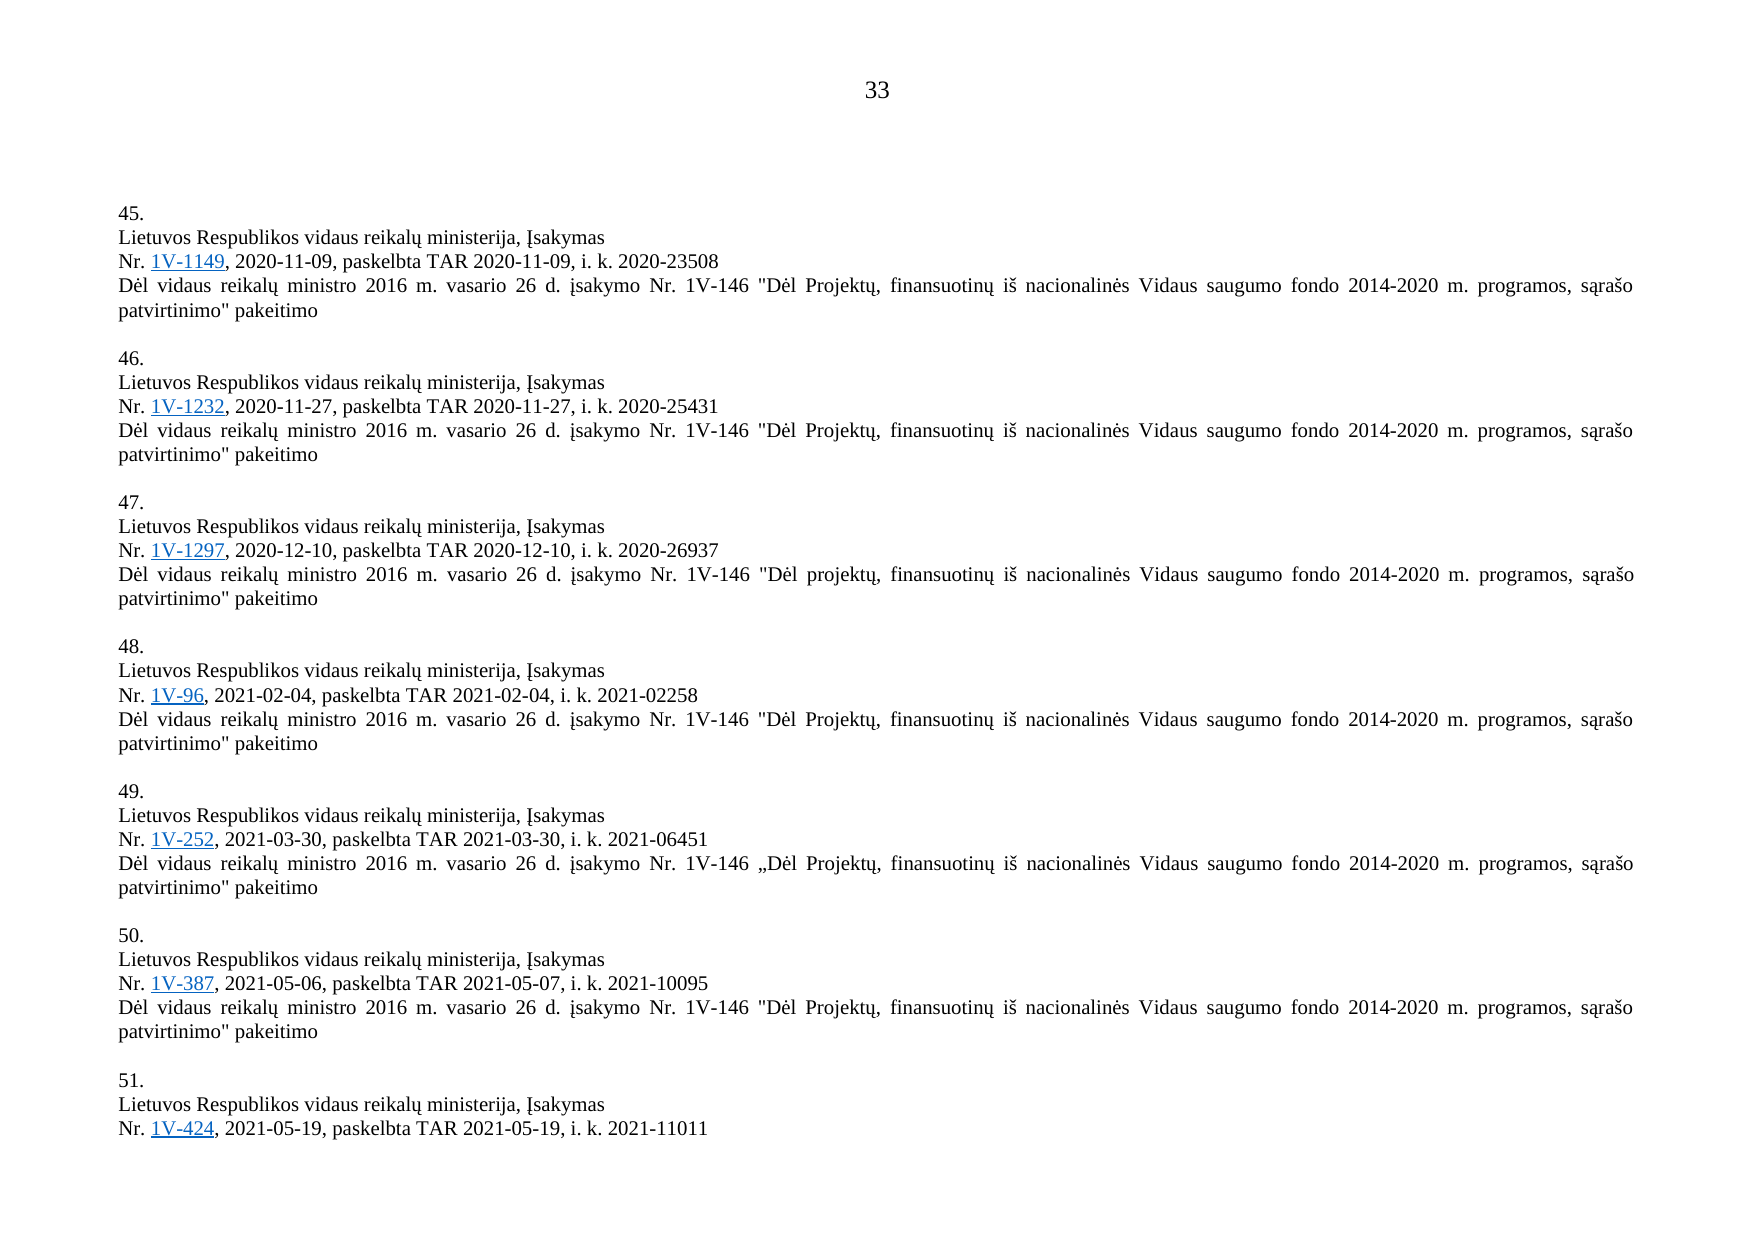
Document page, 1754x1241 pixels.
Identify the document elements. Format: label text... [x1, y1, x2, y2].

text 49. [118, 779, 1636, 803]
text 46. [118, 346, 1636, 370]
text 50. [118, 923, 1636, 947]
text Nr. 1V-1149, 2020-11-09, paskelbta TAR 2020-11-09, i. k. 2020-23508 [118, 249, 1636, 273]
text Lietuvos Respublikos vidaus reikalų ministerija, Įsakymas [118, 370, 1636, 394]
text Nr. 1V-252, 2021-03-30, paskelbta TAR 2021-03-30, i. k. 2021-06451 [118, 827, 1636, 851]
text Nr. 1V-1232, 2020-11-27, paskelbta TAR 2020-11-27, i. k. 2020-25431 [118, 394, 1636, 418]
text 51. [118, 1067, 1636, 1092]
text Dėl vidaus reikalų ministro 2016 m. vasario 26 d. įsakymo Nr. 1V-146 "Dėl Projektų, finansuotinų iš nacionalinės Vidaus saugumo fondo 2014-2020 m. programos, sąrašo patvirtinimo" pakeitimo [118, 273, 1636, 322]
text Lietuvos Respublikos vidaus reikalų ministerija, Įsakymas [118, 225, 1636, 249]
text Dėl vidaus reikalų ministro 2016 m. vasario 26 d. įsakymo Nr. 1V-146 "Dėl Projektų, finansuotinų iš nacionalinės Vidaus saugumo fondo 2014-2020 m. programos, sąrašo patvirtinimo" pakeitimo [118, 418, 1636, 466]
text Nr. 1V-96, 2021-02-04, paskelbta TAR 2021-02-04, i. k. 2021-02258 [118, 682, 1636, 707]
text Dėl vidaus reikalų ministro 2016 m. vasario 26 d. įsakymo Nr. 1V-146 „Dėl Projektų, finansuotinų iš nacionalinės Vidaus saugumo fondo 2014-2020 m. programos, sąrašo patvirtinimo" pakeitimo [118, 851, 1636, 899]
text Lietuvos Respublikos vidaus reikalų ministerija, Įsakymas [118, 947, 1636, 971]
text Lietuvos Respublikos vidaus reikalų ministerija, Įsakymas [118, 803, 1636, 827]
text 47. [118, 490, 1636, 514]
text Lietuvos Respublikos vidaus reikalų ministerija, Įsakymas [118, 658, 1636, 682]
text Lietuvos Respublikos vidaus reikalų ministerija, Įsakymas [118, 1092, 1636, 1116]
text Lietuvos Respublikos vidaus reikalų ministerija, Įsakymas [118, 514, 1636, 538]
text Nr. 1V-424, 2021-05-19, paskelbta TAR 2021-05-19, i. k. 2021-11011 [118, 1116, 1636, 1140]
text Dėl vidaus reikalų ministro 2016 m. vasario 26 d. įsakymo Nr. 1V-146 "Dėl Projektų, finansuotinų iš nacionalinės Vidaus saugumo fondo 2014-2020 m. programos, sąrašo patvirtinimo" pakeitimo [118, 995, 1636, 1043]
text Dėl vidaus reikalų ministro 2016 m. vasario 26 d. įsakymo Nr. 1V-146 "Dėl projektų, finansuotinų iš nacionalinės Vidaus saugumo fondo 2014-2020 m. programos, sąrašo patvirtinimo" pakeitimo [118, 562, 1636, 610]
text 45. [118, 201, 1636, 225]
text 48. [118, 634, 1636, 658]
text Nr. 1V-1297, 2020-12-10, paskelbta TAR 2020-12-10, i. k. 2020-26937 [118, 538, 1636, 562]
text Nr. 1V-387, 2021-05-06, paskelbta TAR 2021-05-07, i. k. 2021-10095 [118, 971, 1636, 995]
text Dėl vidaus reikalų ministro 2016 m. vasario 26 d. įsakymo Nr. 1V-146 "Dėl Projektų, finansuotinų iš nacionalinės Vidaus saugumo fondo 2014-2020 m. programos, sąrašo patvirtinimo" pakeitimo [118, 707, 1636, 755]
